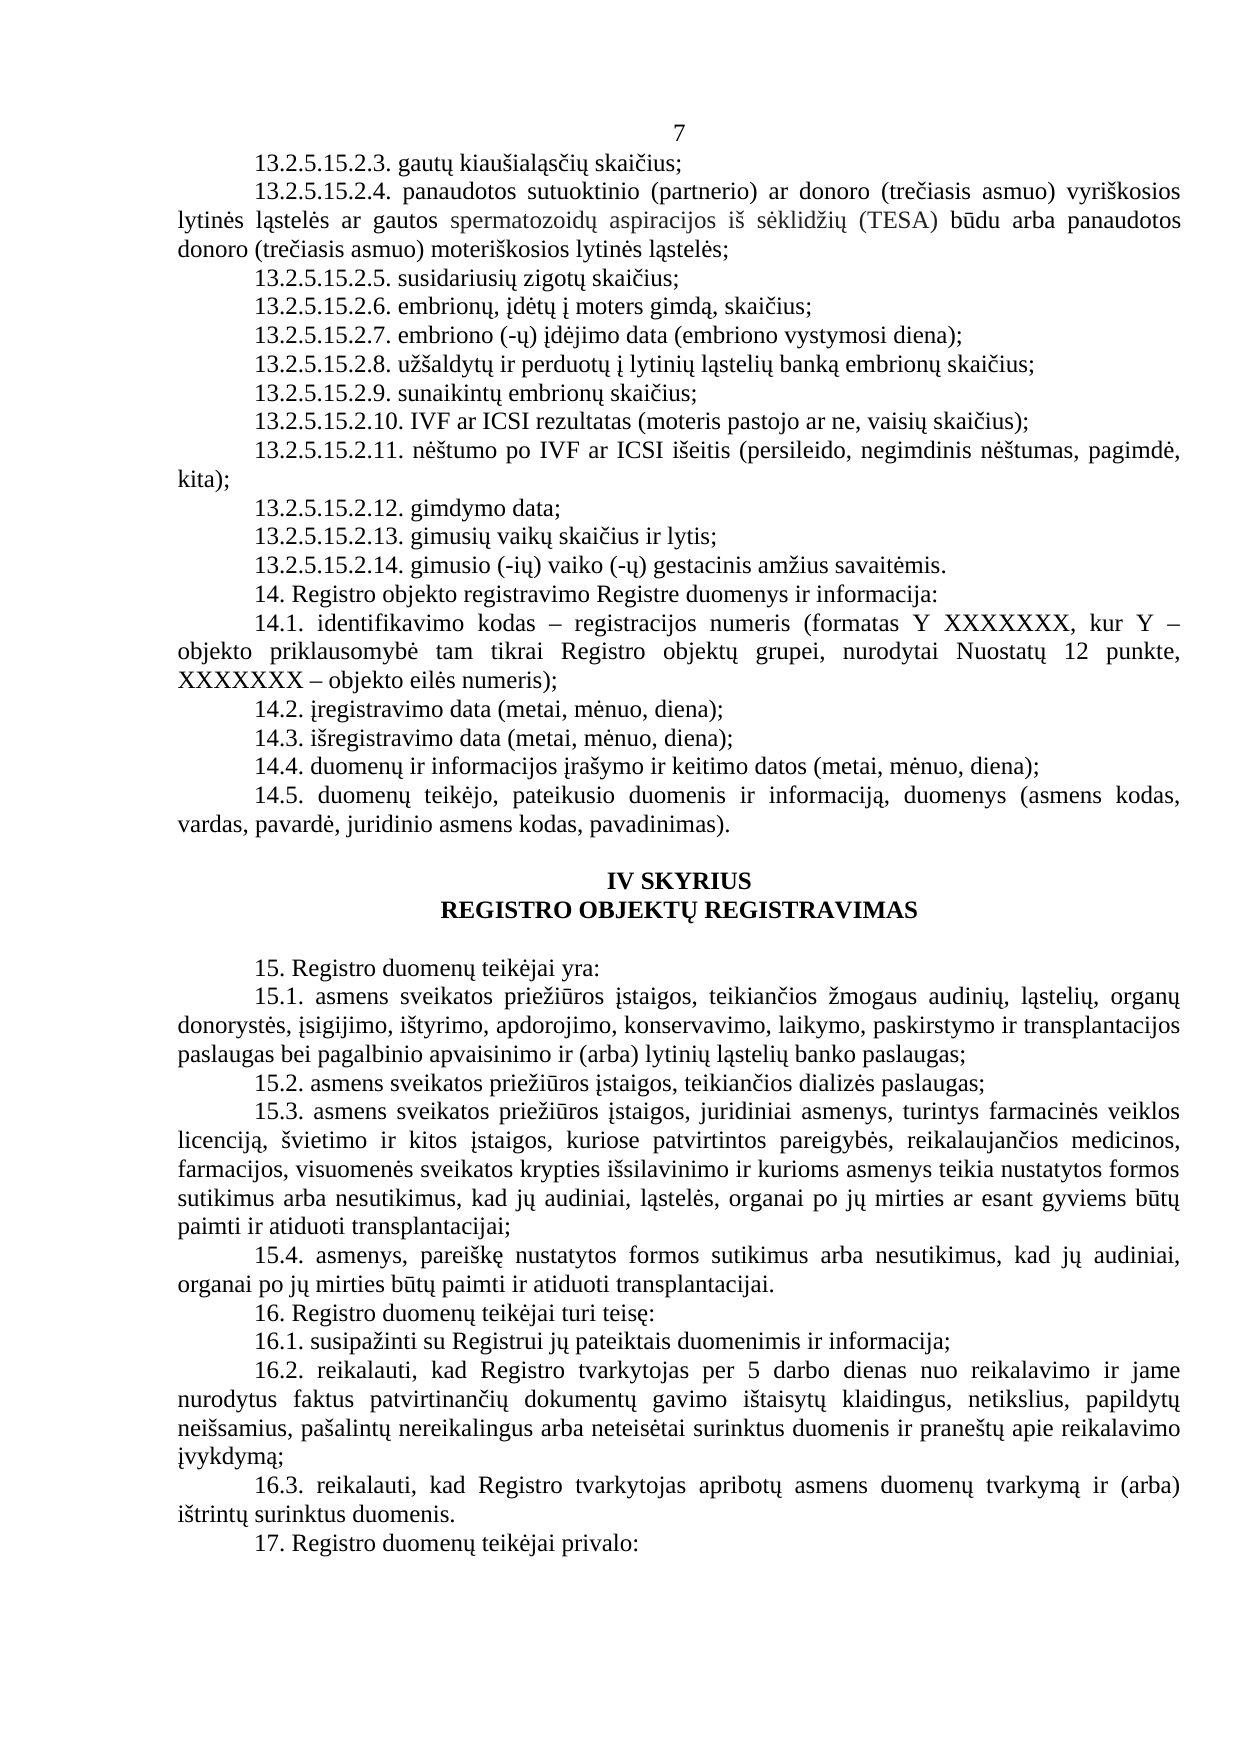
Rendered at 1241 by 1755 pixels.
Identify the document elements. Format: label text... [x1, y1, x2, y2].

text 16.1. susipažinti su Registrui jų pateiktais duomenimis ir informacija; [177, 1326, 1181, 1355]
text 13.2.5.15.2.6. embrionų, įdėtų į moters gimdą, skaičius; [177, 291, 1181, 320]
text 15. Registro duomenų teikėjai yra: [177, 953, 1181, 981]
text 13.2.5.15.2.11. nėštumo po IVF ar ICSI išeitis (persileido, negimdinis nėštumas, pagimdė, kita); [177, 435, 1181, 493]
text 15.1. asmens sveikatos priežiūros įstaigos, teikiančios žmogaus audinių, ląstelių, organų donorystės, įsigijimo, ištyrimo, apdorojimo, konservavimo, laikymo, paskirstymo ir transplantacijos paslaugas bei pagalbinio apvaisinimo ir (arba) lytinių ląstelių banko paslaugas; [177, 981, 1181, 1068]
text 13.2.5.15.2.4. panaudotos sutuoktinio (partnerio) ar donoro (trečiasis asmuo) vyriškosios lytinės ląstelės ar gautos spermatozoidų aspiracijos iš sėklidžių (TESA) būdu arba panaudotos donoro (trečiasis asmuo) moteriškosios lytinės ląstelės; [177, 176, 1181, 263]
text 14.2. įregistravimo data (metai, mėnuo, diena); [177, 694, 1181, 723]
text 13.2.5.15.2.7. embriono (-ų) įdėjimo data (embriono vystymosi diena); [177, 320, 1181, 349]
text REGISTRO OBJEKTŲ REGISTRAVIMAS [177, 895, 1181, 924]
text 16.2. reikalauti, kad Registro tvarkytojas per 5 darbo dienas nuo reikalavimo ir jame nurodytus faktus patvirtinančių dokumentų gavimo ištaisytų klaidingus, netikslius, papildytų neišsamius, pašalintų nereikalingus arba neteisėtai surinktus duomenis ir praneštų apie reikalavimo įvykdymą; [177, 1355, 1181, 1470]
text IV SKYRIUS [177, 866, 1181, 895]
text 15.4. asmenys, pareiškę nustatytos formos sutikimus arba nesutikimus, kad jų audiniai, organai po jų mirties būtų paimti ir atiduoti transplantacijai. [177, 1240, 1181, 1298]
text 13.2.5.15.2.3. gautų kiaušialąsčių skaičius; [177, 148, 1181, 176]
text 13.2.5.15.2.10. IVF ar ICSI rezultatas (moteris pastojo ar ne, vaisių skaičius); [177, 406, 1181, 435]
text 15.3. asmens sveikatos priežiūros įstaigos, juridiniai asmenys, turintys farmacinės veiklos licenciją, švietimo ir kitos įstaigos, kuriose patvirtintos pareigybės, reikalaujančios medicinos, farmacijos, visuomenės sveikatos krypties išsilavinimo ir kurioms asmenys teikia nustatytos formos sutikimus arba nesutikimus, kad jų audiniai, ląstelės, organai po jų mirties ar esant gyviems būtų paimti ir atiduoti transplantacijai; [177, 1096, 1181, 1240]
text 14.1. identifikavimo kodas – registracijos numeris (formatas Y XXXXXXX, kur Y – objekto priklausomybė tam tikrai Registro objektų grupei, nurodytai Nuostatų 12 punkte, XXXXXXX – objekto eilės numeris); [177, 608, 1181, 694]
text 13.2.5.15.2.14. gimusio (-ių) vaiko (-ų) gestacinis amžius savaitėmis. [177, 550, 1181, 579]
text 15.2. asmens sveikatos priežiūros įstaigos, teikiančios dializės paslaugas; [177, 1068, 1181, 1096]
text 13.2.5.15.2.9. sunaikintų embrionų skaičius; [177, 378, 1181, 406]
text 14.3. išregistravimo data (metai, mėnuo, diena); [177, 723, 1181, 751]
text 14.4. duomenų ir informacijos įrašymo ir keitimo datos (metai, mėnuo, diena); [177, 751, 1181, 780]
text 14.5. duomenų teikėjo, pateikusio duomenis ir informaciją, duomenys (asmens kodas, vardas, pavardė, juridinio asmens kodas, pavadinimas). [177, 780, 1181, 838]
text 14. Registro objekto registravimo Registre duomenys ir informacija: [177, 579, 1181, 608]
text 16.3. reikalauti, kad Registro tvarkytojas apribotų asmens duomenų tvarkymą ir (arba) ištrintų surinktus duomenis. [177, 1470, 1181, 1528]
text 17. Registro duomenų teikėjai privalo: [177, 1528, 1181, 1556]
text 13.2.5.15.2.5. susidariusių zigotų skaičius; [177, 263, 1181, 291]
text 13.2.5.15.2.12. gimdymo data; [177, 493, 1181, 521]
text 16. Registro duomenų teikėjai turi teisę: [177, 1298, 1181, 1326]
text 13.2.5.15.2.13. gimusių vaikų skaičius ir lytis; [177, 521, 1181, 550]
text 13.2.5.15.2.8. užšaldytų ir perduotų į lytinių ląstelių banką embrionų skaičius; [177, 349, 1181, 378]
